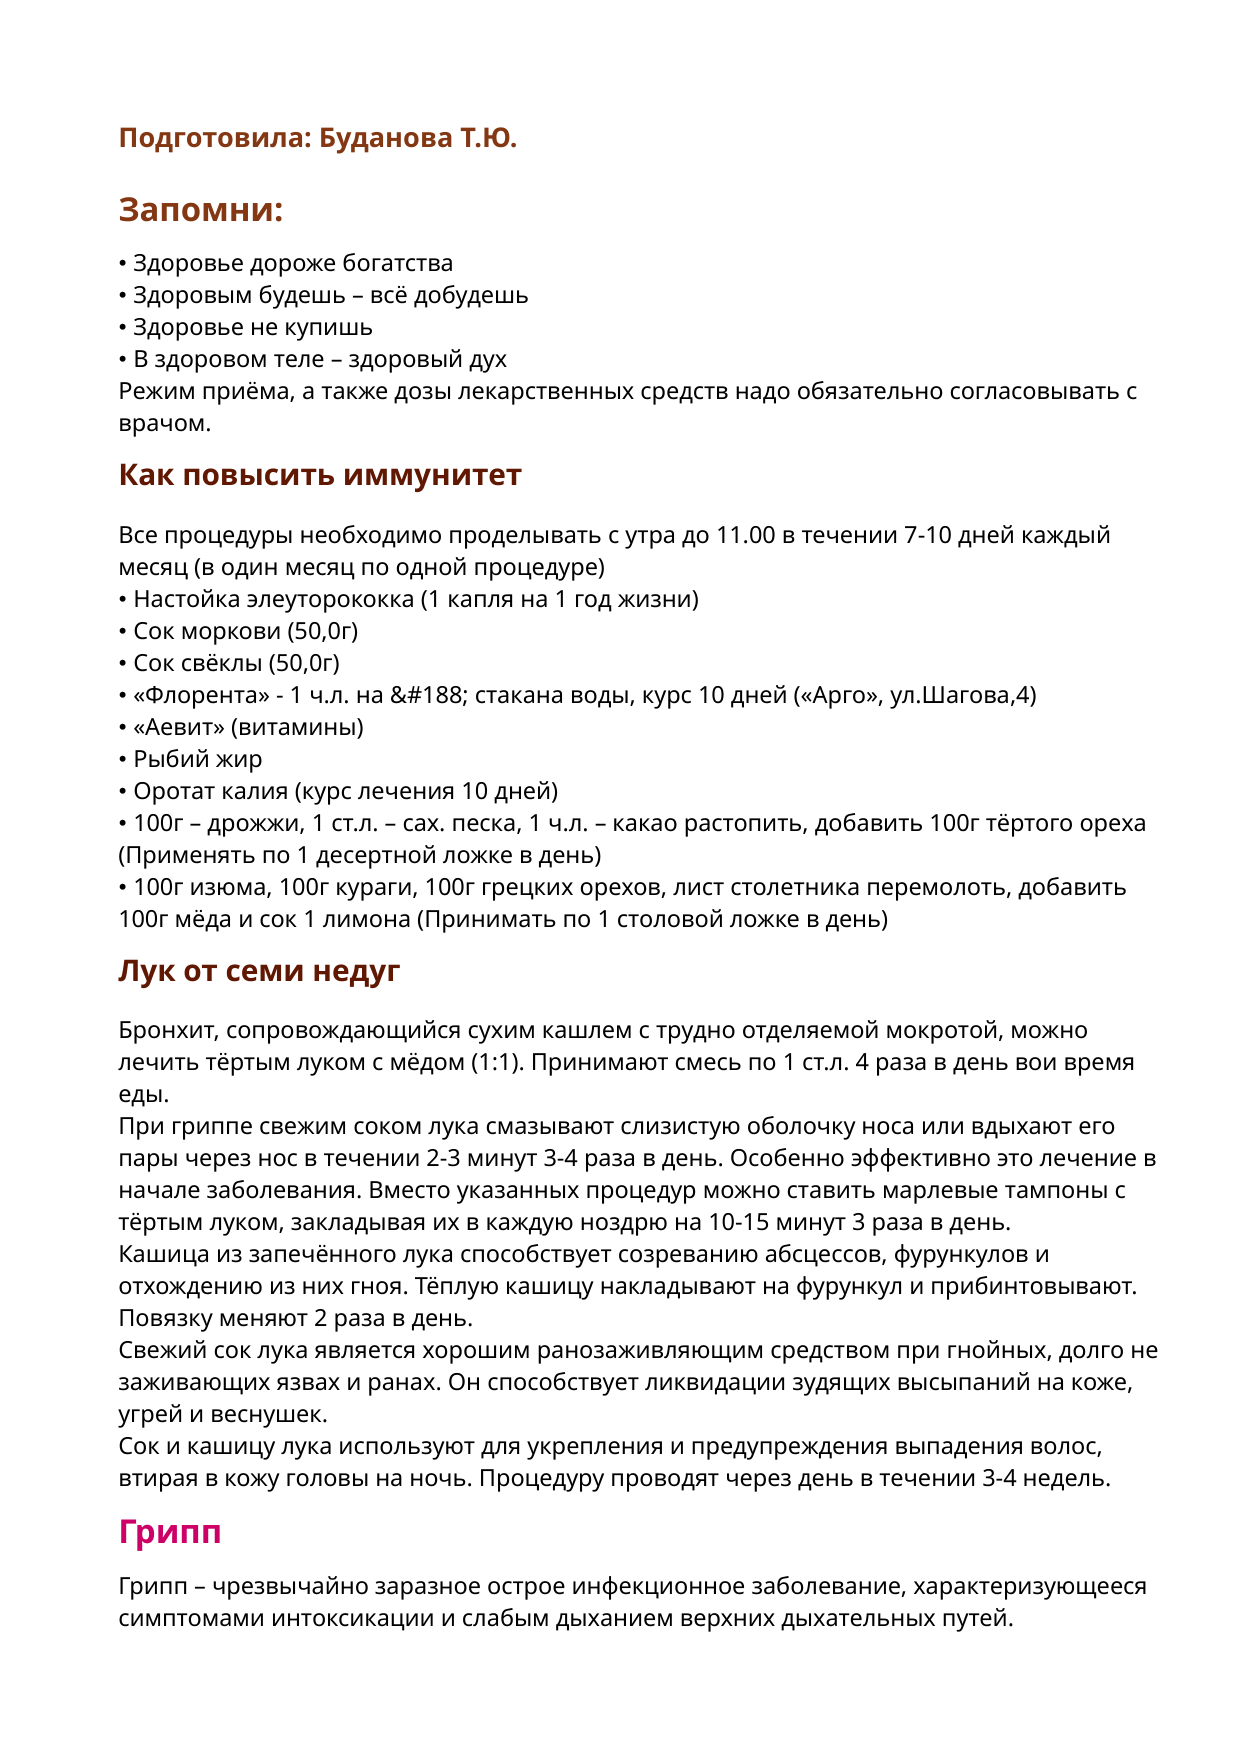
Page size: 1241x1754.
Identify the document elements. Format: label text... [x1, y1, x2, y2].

text • Оротат калия (курс лечения 10 дней) • 100г – дрожжи, 1 ст.л. – сах. песка, 1 ч.л. – какао растопить, добавить 100г тёртого ореха (Применять по 1 десертной ложке в день) • 100г изюма, 100г кураги, 100г грецких орехов, лист столетника перемолоть, добавить 100г мёда и сок 1 лимона (Принимать по 1 столовой ложке в день) [118, 774, 1162, 934]
text Лук от семи недуг [118, 949, 1162, 990]
text • Здоровье дороже богатства • Здоровым будешь – всё добудешь • Здоровье не купишь • В здоровом теле – здоровый дух Режим приёма, а также дозы лекарственных средств надо обязательно согласовывать с врачом. [118, 247, 1162, 438]
text Бронхит, сопровождающийся сухим кашлем с трудно отделяемой мокротой, можно лечить тёртым луком с мёдом (1:1). Принимают смесь по 1 ст.л. 4 раза в день вои время еды. При гриппе свежим соком лука смазывают слизистую оболочку носа или вдыхают его пары через нос в течении 2-3 минут 3-4 раза в день. Особенно эффективно это лечение в начале заболевания. Вместо указанных процедур можно ставить марлевые тампоны с тёртым луком, закладывая их в каждую ноздрю на 10-15 минут 3 раза в день. Кашица из запечённого лука способствует созреванию абсцессов, фурункулов и отхождению из них гноя. Тёплую кашицу накладывают на фурункул и прибинтовывают. Повязку меняют 2 раза в день. Свежий сок лука является хорошим ранозаживляющим средством при гнойных, долго не заживающих язвах и ранах. Он способствует ликвидации зудящих высыпаний на коже, угрей и веснушек. Сок и кашицу лука используют для укрепления и предупреждения выпадения волос, втирая в кожу головы на ночь. Процедуру проводят через день в течении 3-4 недель. [118, 1013, 1162, 1493]
text Как повысить иммунитет [118, 454, 1162, 494]
text Грипп – чрезвычайно заразное острое инфекционное заболевание, характеризующееся симптомами интоксикации и слабым дыханием верхних дыхательных путей. [118, 1569, 1162, 1633]
text Запомни: [118, 186, 1162, 231]
text Грипп [118, 1509, 1162, 1553]
text Все процедуры необходимо проделывать с утра до 11.00 в течении 7-10 дней каждый месяц (в один месяц по одной процедуре) • Настойка элеуторококка (1 капля на 1 год жизни) • Сок моркови (50,0г) • Сок свёклы (50,0г) • «Флорента» - 1 ч.л. на &#188; стакана воды, курс 10 дней («Арго», ул.Шагова,4) • «Аевит» (витамины) • Рыбий жир [118, 518, 1162, 774]
text Подготовила: Буданова Т.Ю. [118, 118, 1162, 155]
